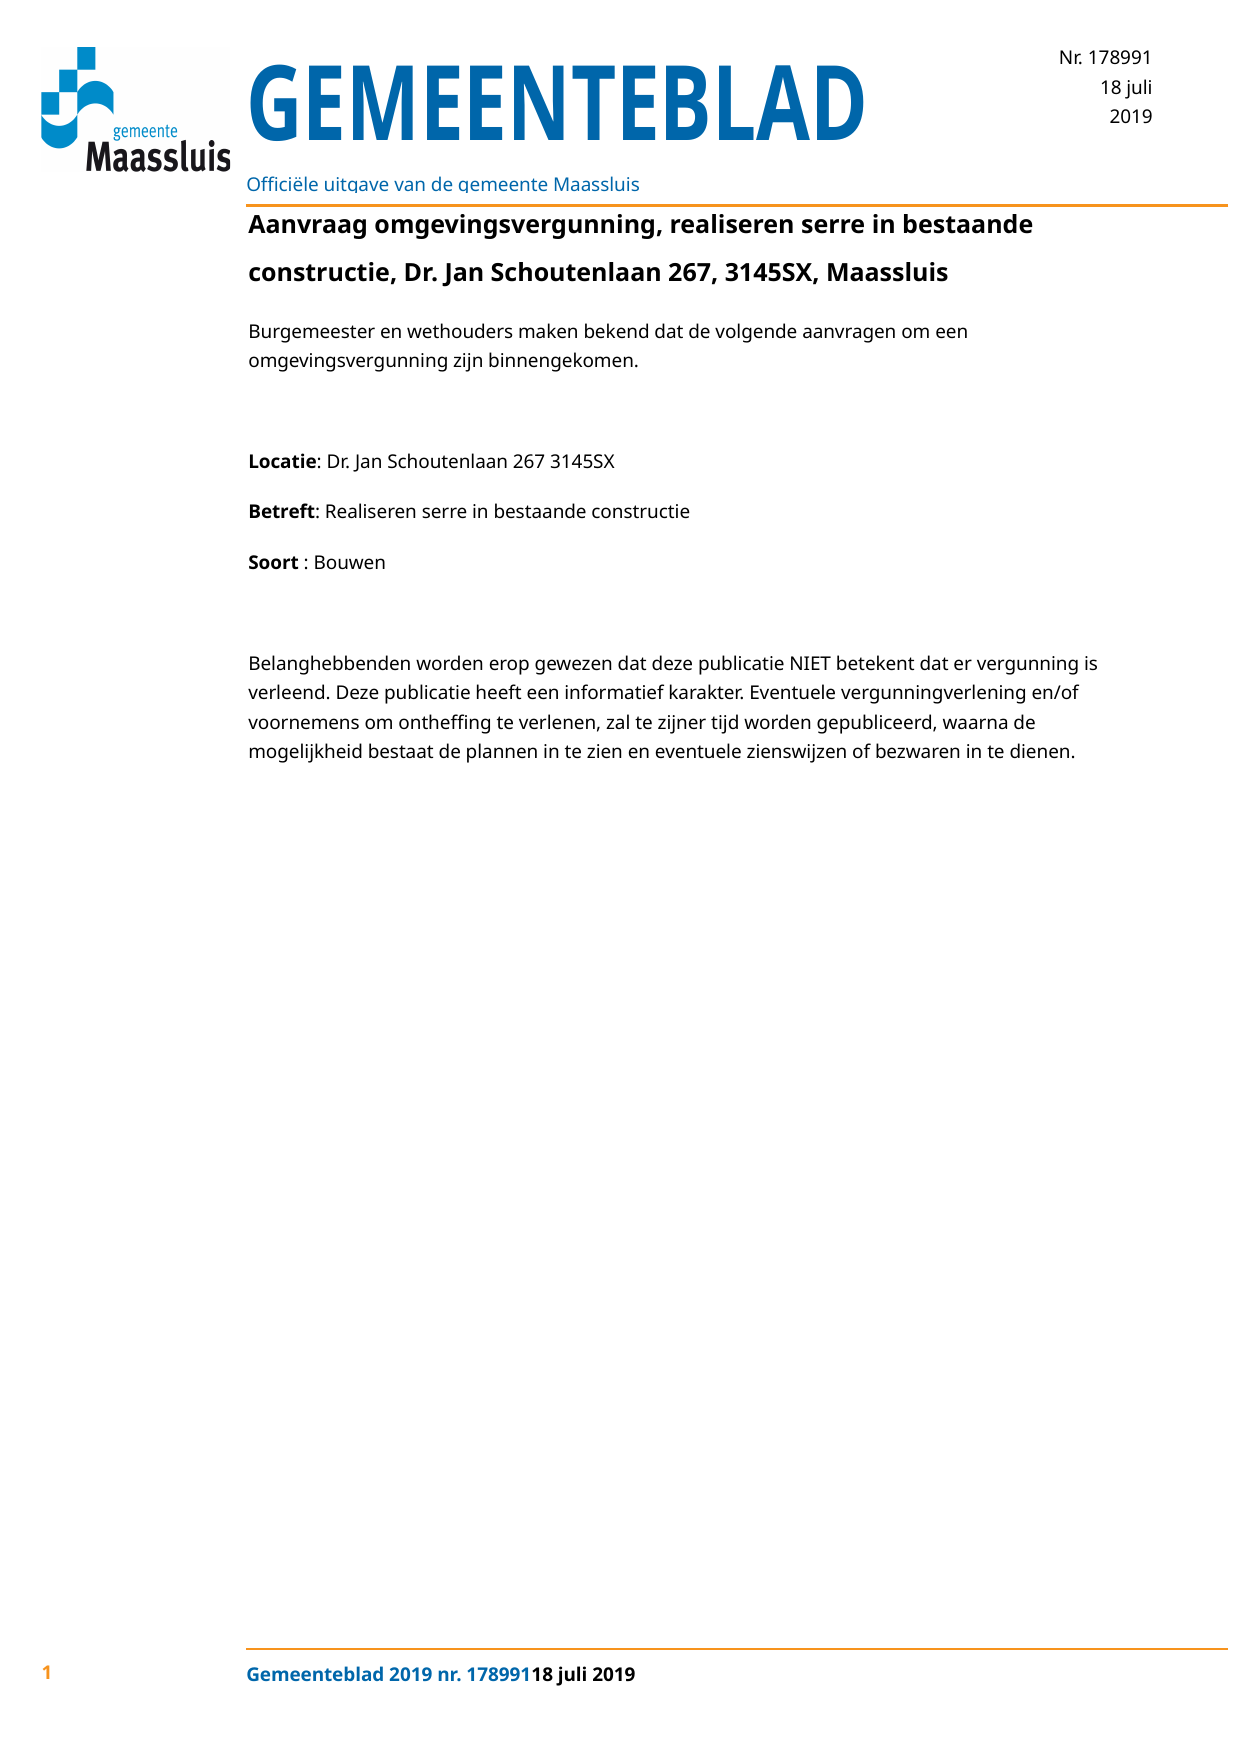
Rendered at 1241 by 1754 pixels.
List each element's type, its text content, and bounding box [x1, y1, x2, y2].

text Soort : Bouwen [248, 549, 1152, 575]
text Burgemeester en wethouders maken bekend dat de volgende aanvragen om een omgevingsvergunning zijn binnengekomen. [248, 318, 1152, 373]
text Belanghebbenden worden erop gewezen dat deze publicatie NIET betekent dat er vergunning is verleend. Deze publicatie heeft een informatief karakter. Eventuele vergunningverlening en/of voornemens om ontheffing te verlenen, zal te zijner tijd worden gepubliceerd, waarna de mogelijkheid bestaat de plannen in te zien en eventuele zienswijzen of bezwaren in te dienen. [248, 650, 1152, 764]
text Betreft: Realiseren serre in bestaande constructie [248, 499, 1152, 524]
text Locatie: Dr. Jan Schoutenlaan 267 3145SX [248, 448, 1152, 474]
picture [41, 47, 231, 172]
text Aanvraag omgevingsvergunning, realiseren serre in bestaande constructie, Dr. Jan Schoutenlaan 267, 3145SX, Maassluis [248, 207, 1152, 288]
picture [41, 47, 77, 92]
